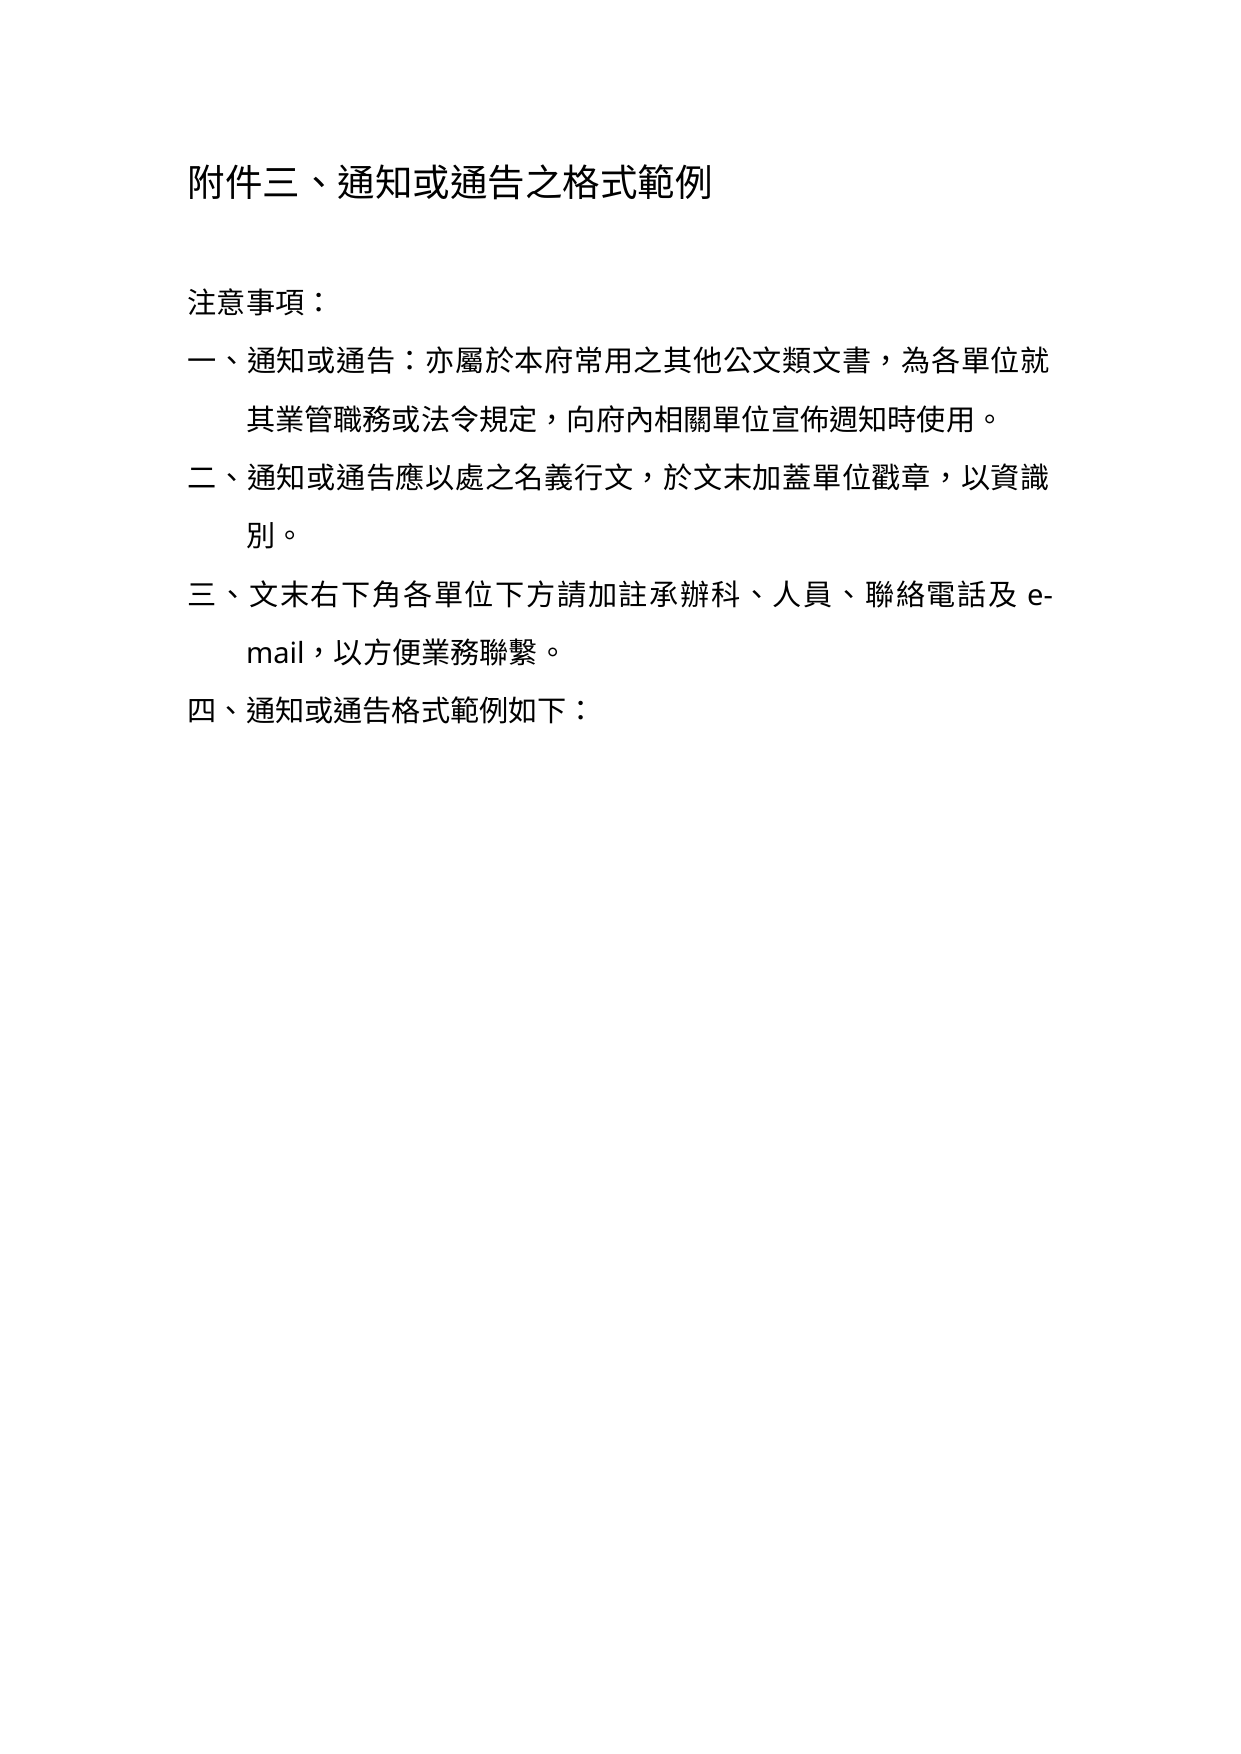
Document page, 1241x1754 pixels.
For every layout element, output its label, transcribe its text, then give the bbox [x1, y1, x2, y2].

text 附件三、通知或通告之格式範例 [187, 150, 1053, 208]
text 四、通知或通告格式範例如下： [187, 675, 1053, 733]
text 三、文末右下角各單位下方請加註承辦科、人員、聯絡電話及e-mail，以方便業務聯繫。 [187, 558, 1053, 675]
text 二、通知或通告應以處之名義行文，於文末加蓋單位戳章，以資識別。 [187, 442, 1053, 558]
text 注意事項： [187, 267, 1053, 325]
text 一、通知或通告：亦屬於本府常用之其他公文類文書，為各單位就其業管職務或法令規定，向府內相關單位宣佈週知時使用。 [187, 325, 1053, 442]
